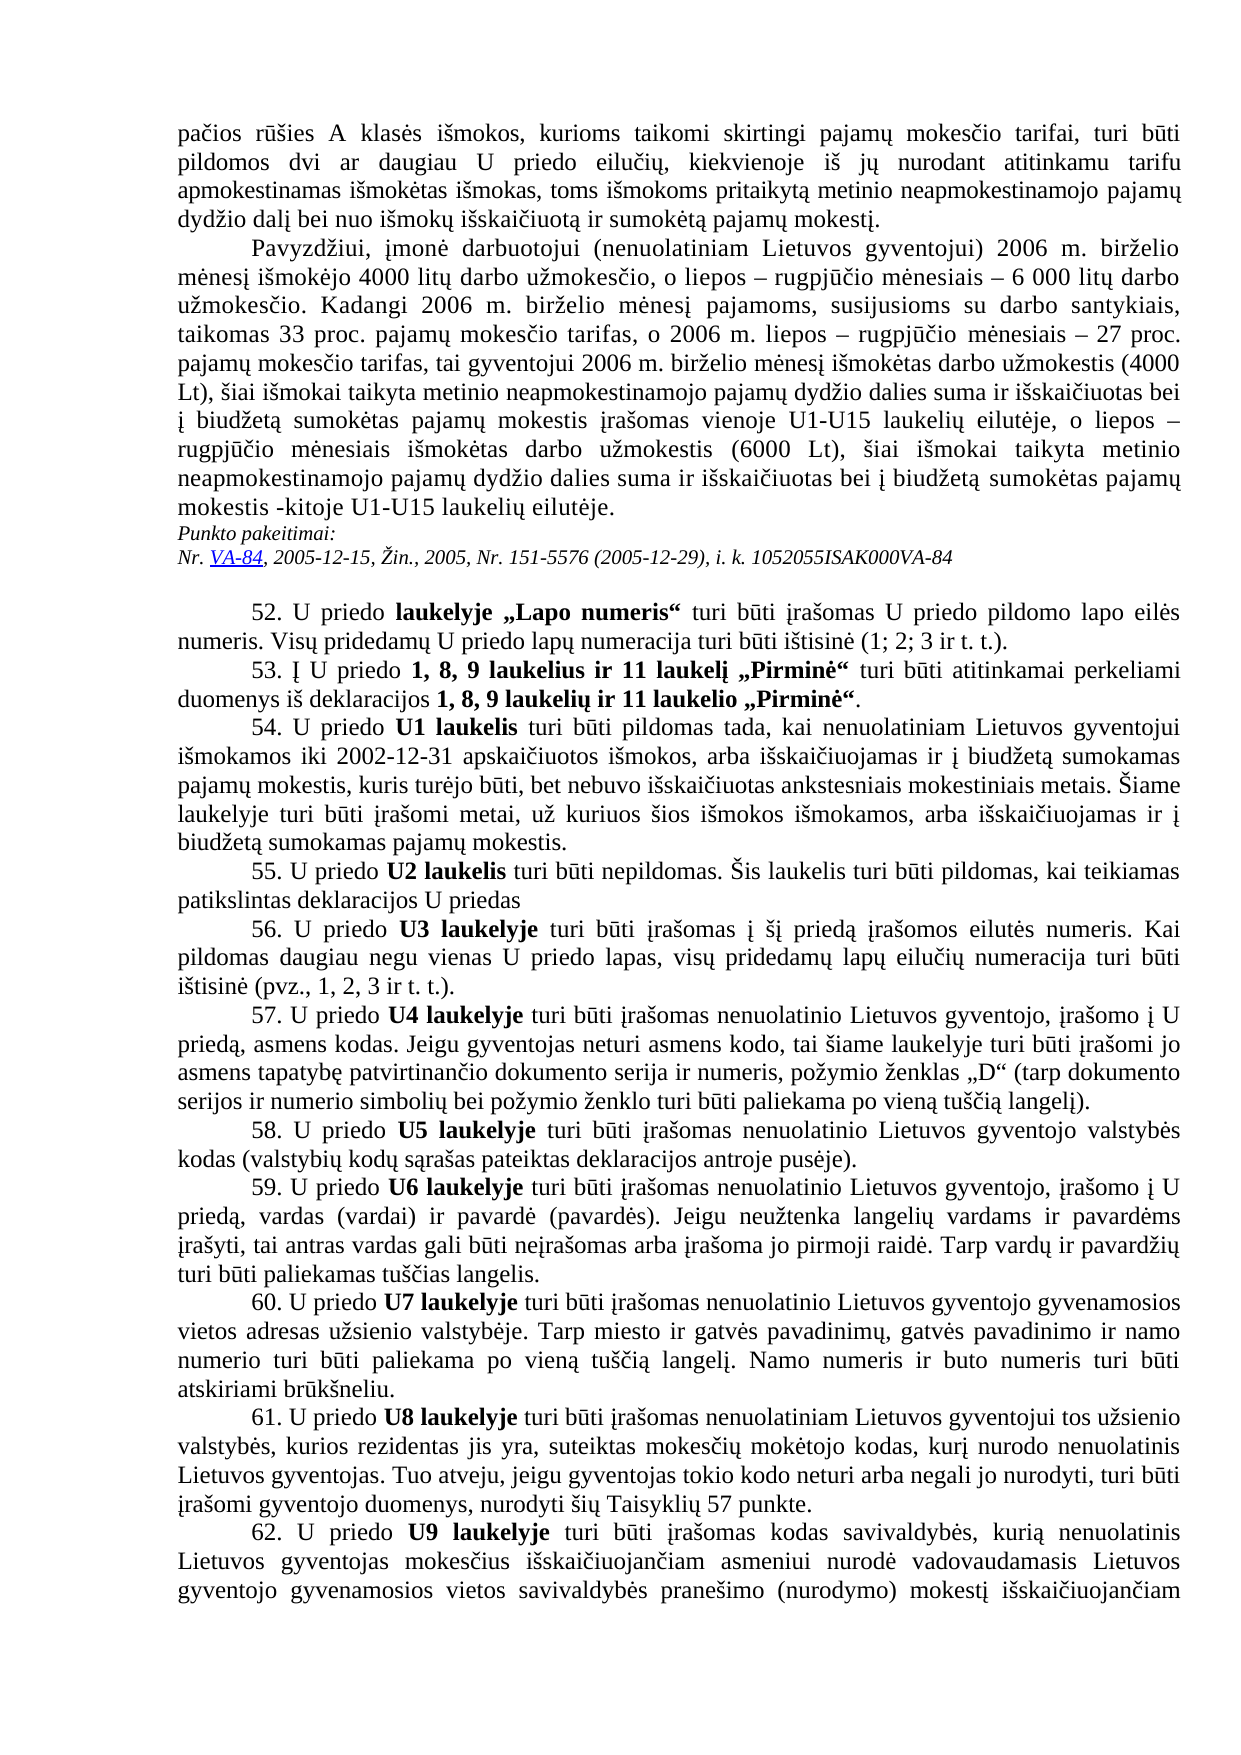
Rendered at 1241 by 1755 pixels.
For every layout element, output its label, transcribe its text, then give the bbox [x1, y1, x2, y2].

text 53. Į U priedo 1, 8, 9 laukelius ir 11 laukelį „Pirminė“ turi būti atitinkamai perkeliami duomenys iš deklaracijos 1, 8, 9 laukelių ir 11 laukelio „Pirminė“. [177, 655, 1181, 712]
text 58. U priedo U5 laukelyje turi būti įrašomas nenuolatinio Lietuvos gyventojo valstybės kodas (valstybių kodų sąrašas pateiktas deklaracijos antroje pusėje). [177, 1115, 1181, 1172]
text 62. U priedo U9 laukelyje turi būti įrašomas kodas savivaldybės, kurią nenuolatinis Lietuvos gyventojas mokesčius išskaičiuojančiam asmeniui nurodė vadovaudamasis Lietuvos gyventojo gyvenamosios vietos savivaldybės pranešimo (nurodymo) mokestį išskaičiuojančiam [177, 1517, 1181, 1604]
text pačios rūšies A klasės išmokos, kurioms taikomi skirtingi pajamų mokesčio tarifai, turi būti pildomos dvi ar daugiau U priedo eilučių, kiekvienoje iš jų nurodant atitinkamu tarifu apmokestinamas išmokėtas išmokas, toms išmokoms pritaikytą metinio neapmokestinamojo pajamų dydžio dalį bei nuo išmokų išskaičiuotą ir sumokėtą pajamų mokestį. [177, 118, 1181, 233]
text 60. U priedo U7 laukelyje turi būti įrašomas nenuolatinio Lietuvos gyventojo gyvenamosios vietos adresas užsienio valstybėje. Tarp miesto ir gatvės pavadinimų, gatvės pavadinimo ir namo numerio turi būti paliekama po vieną tuščią langelį. Namo numeris ir buto numeris turi būti atskiriami brūkšneliu. [177, 1287, 1181, 1402]
text 52. U priedo laukelyje „Lapo numeris“ turi būti įrašomas U priedo pildomo lapo eilės numeris. Visų pridedamų U priedo lapų numeracija turi būti ištisinė (1; 2; 3 ir t. t.). [177, 597, 1181, 655]
text 54. U priedo U1 laukelis turi būti pildomas tada, kai nenuolatiniam Lietuvos gyventojui išmokamos iki 2002-12-31 apskaičiuotos išmokos, arba išskaičiuojamas ir į biudžetą sumokamas pajamų mokestis, kuris turėjo būti, bet nebuvo išskaičiuotas ankstesniais mokestiniais metais. Šiame laukelyje turi būti įrašomi metai, už kuriuos šios išmokos išmokamos, arba išskaičiuojamas ir į biudžetą sumokamas pajamų mokestis. [177, 712, 1181, 856]
text 55. U priedo U2 laukelis turi būti nepildomas. Šis laukelis turi būti pildomas, kai teikiamas patikslintas deklaracijos U priedas [177, 856, 1181, 914]
text 61. U priedo U8 laukelyje turi būti įrašomas nenuolatiniam Lietuvos gyventojui tos užsienio valstybės, kurios rezidentas jis yra, suteiktas mokesčių mokėtojo kodas, kurį nurodo nenuolatinis Lietuvos gyventojas. Tuo atveju, jeigu gyventojas tokio kodo neturi arba negali jo nurodyti, turi būti įrašomi gyventojo duomenys, nurodyti šių Taisyklių 57 punkte. [177, 1402, 1181, 1517]
text Pavyzdžiui, įmonė darbuotojui (nenuolatiniam Lietuvos gyventojui) 2006 m. birželio mėnesį išmokėjo 4000 litų darbo užmokesčio, o liepos – rugpjūčio mėnesiais – 6 000 litų darbo užmokesčio. Kadangi 2006 m. birželio mėnesį pajamoms, susijusioms su darbo santykiais, taikomas 33 proc. pajamų mokesčio tarifas, o 2006 m. liepos – rugpjūčio mėnesiais – 27 proc. pajamų mokesčio tarifas, tai gyventojui 2006 m. birželio mėnesį išmokėtas darbo užmokestis (4000 Lt), šiai išmokai taikyta metinio neapmokestinamojo pajamų dydžio dalies suma ir išskaičiuotas bei į biudžetą sumokėtas pajamų mokestis įrašomas vienoje U1-U15 laukelių eilutėje, o liepos – rugpjūčio mėnesiais išmokėtas darbo užmokestis (6000 Lt), šiai išmokai taikyta metinio neapmokestinamojo pajamų dydžio dalies suma ir išskaičiuotas bei į biudžetą sumokėtas pajamų mokestis -kitoje U1-U15 laukelių eilutėje. [177, 233, 1181, 521]
text Punkto pakeitimai: [177, 521, 1181, 545]
text Nr. VA-84, 2005-12-15, Žin., 2005, Nr. 151-5576 (2005-12-29), i. k. 1052055ISAK000VA-84 [177, 545, 1181, 569]
text 56. U priedo U3 laukelyje turi būti įrašomas į šį priedą įrašomos eilutės numeris. Kai pildomas daugiau negu vienas U priedo lapas, visų pridedamų lapų eilučių numeracija turi būti ištisinė (pvz., 1, 2, 3 ir t. t.). [177, 914, 1181, 1000]
text 57. U priedo U4 laukelyje turi būti įrašomas nenuolatinio Lietuvos gyventojo, įrašomo į U priedą, asmens kodas. Jeigu gyventojas neturi asmens kodo, tai šiame laukelyje turi būti įrašomi jo asmens tapatybę patvirtinančio dokumento serija ir numeris, požymio ženklas „D“ (tarp dokumento serijos ir numerio simbolių bei požymio ženklo turi būti paliekama po vieną tuščią langelį). [177, 1000, 1181, 1115]
text 59. U priedo U6 laukelyje turi būti įrašomas nenuolatinio Lietuvos gyventojo, įrašomo į U priedą, vardas (vardai) ir pavardė (pavardės). Jeigu neužtenka langelių vardams ir pavardėms įrašyti, tai antras vardas gali būti neįrašomas arba įrašoma jo pirmoji raidė. Tarp vardų ir pavardžių turi būti paliekamas tuščias langelis. [177, 1172, 1181, 1287]
